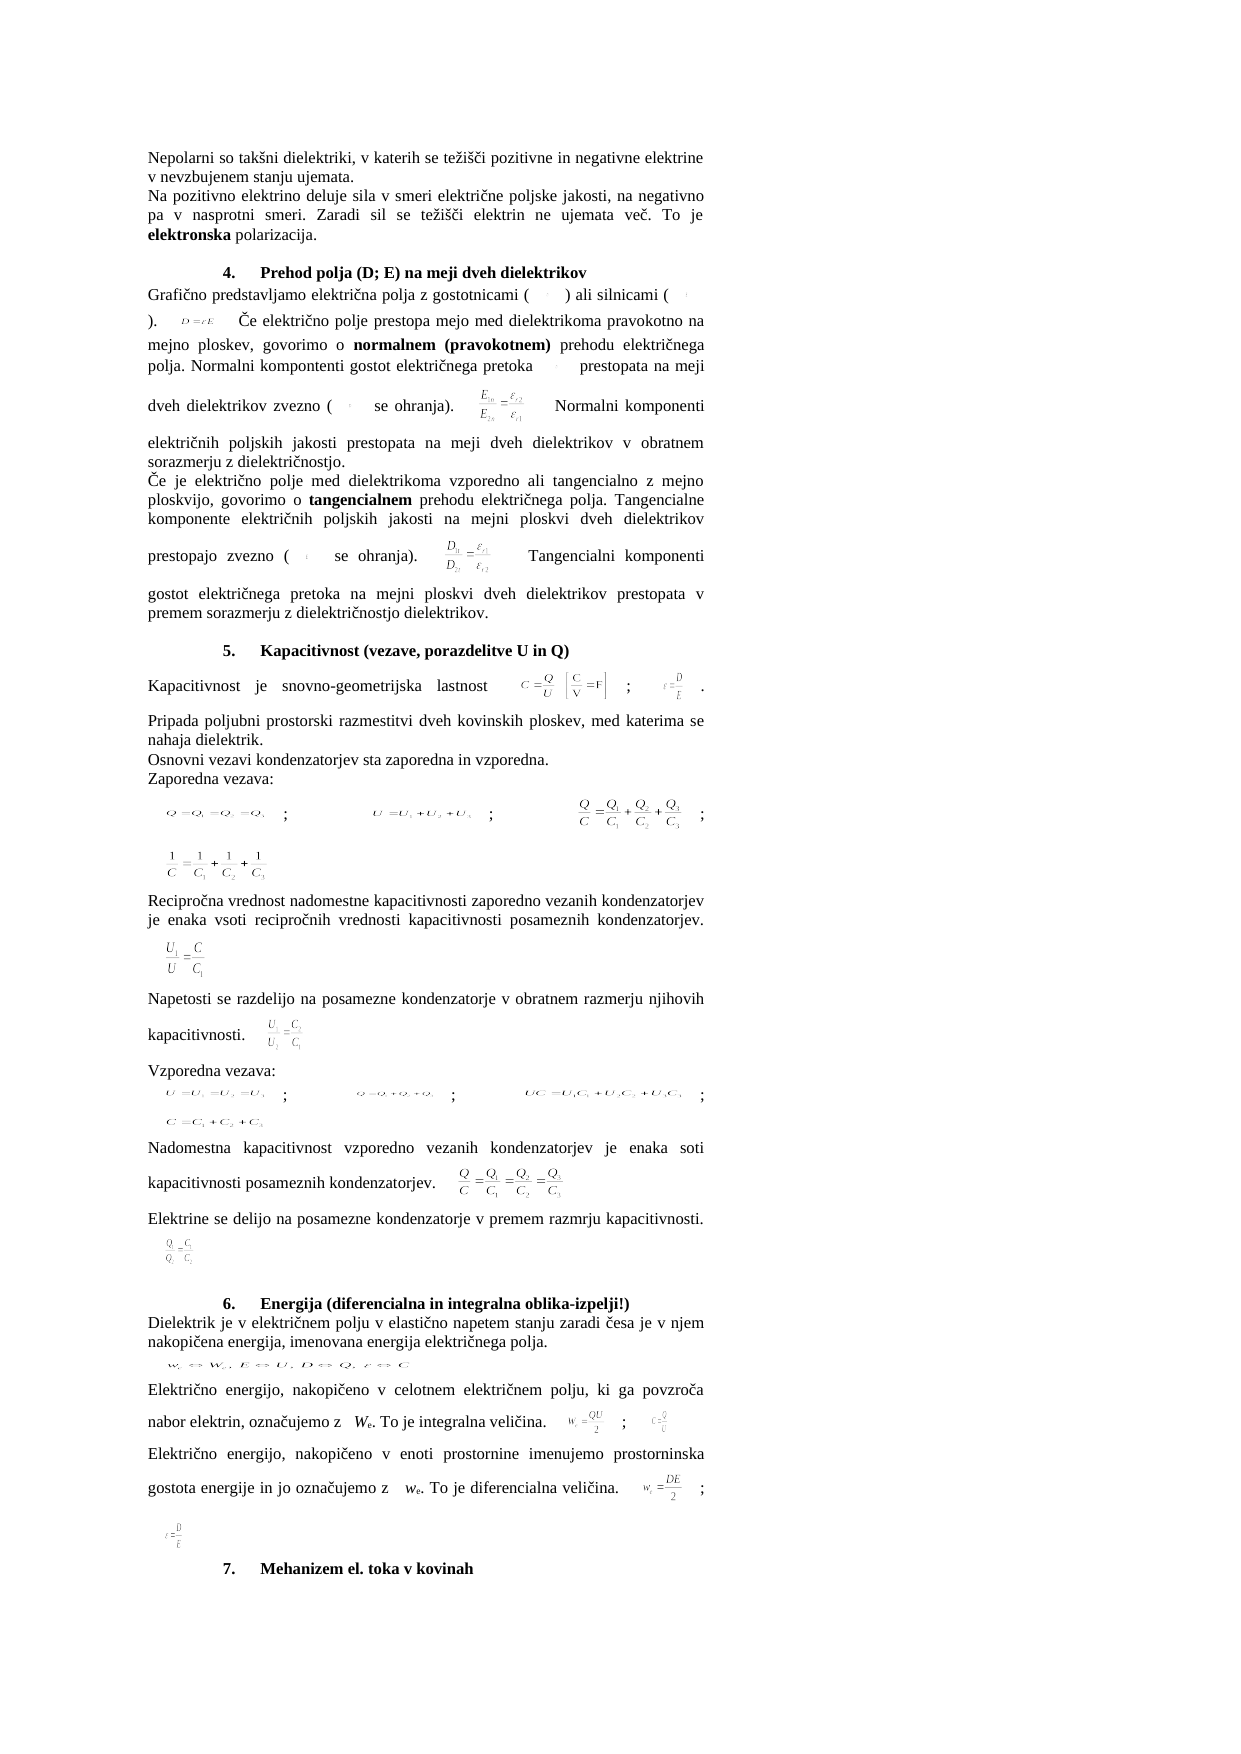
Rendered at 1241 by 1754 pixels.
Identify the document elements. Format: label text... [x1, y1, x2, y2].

text Nepolarni so takšni dielektriki, v katerih se težišči pozitivne in negativne elektrine v nevzbujenem stanju ujemata. [148, 148, 704, 186]
list Energija (diferencialna in integralna oblika-izpelji!) [223, 1294, 704, 1313]
list Kapacitivnost (vezave, porazdelitve U in Q) [223, 641, 704, 660]
text Napetosti se razdelijo na posamezne kondenzatorje v obratnem razmerju njihovih kapacitivnosti. [148, 988, 704, 1061]
text ; ; ; [148, 1080, 704, 1138]
text Grafično predstavljamo električna polja z gostotnicami () ali silnicami (). Če električno polje prestopa mejo med dielektrikoma pravokotno na mejno ploskev, govorimo o normalnem (pravokotnem) prehodu električnega polja. Normalni kompontenti gostot električnega pretoka prestopata na meji dveh dielektrikov zvezno ( se ohranja). Normalni komponenti električnih poljskih jakosti prestopata na meji dveh dielektrikov v obratnem sorazmerju z dielektričnostjo. [148, 282, 704, 471]
text ; ; ; [148, 788, 704, 891]
text Elektrine se delijo na posamezne kondenzatorje v premem razmrju kapacitivnosti. [148, 1209, 704, 1274]
text Nadomestna kapacitivnost vzporedno vezanih kondenzatorjev je enaka soti kapacitivnosti posameznih kondenzatorjev. [148, 1138, 704, 1209]
text Osnovni vezavi kondenzatorjev sta zaporedna in vzporedna. [148, 749, 704, 768]
text Na pozitivno elektrino deluje sila v smeri električne poljske jakosti, na negativno pa v nasprotni smeri. Zaradi sil se težišči elektrin ne ujemata več. To je elektronska polarizacija. [148, 186, 704, 243]
list Prehod polja (D; E) na meji dveh dielektrikov [223, 263, 704, 282]
text Električno energijo, nakopičeno v celotnem električnem polju, ki ga povzroča nabor elektrin, označujemo z We. To je integralna veličina. ; [148, 1380, 704, 1444]
text Če je električno polje med dielektrikoma vzporedno ali tangencialno z mejno ploskvijo, govorimo o tangencialnem prehodu električnega polja. Tangencialne komponente električnih poljskih jakosti na mejni ploskvi dveh dielektrikov prestopajo zvezno ( se ohranja). Tangencialni komponenti gostot električnega pretoka na mejni ploskvi dveh dielektrikov prestopata v premem sorazmerju z dielektričnostjo dielektrikov. [148, 471, 704, 622]
list Mehanizem el. toka v kovinah [223, 1559, 704, 1578]
text Vzporedna vezava: [148, 1061, 704, 1080]
text Recipročna vrednost nadomestne kapacitivnosti zaporedno vezanih kondenzatorjev je enaka vsoti recipročnih vrednosti kapacitivnosti posameznih kondenzatorjev. [148, 891, 704, 988]
text Kapacitivnost je snovno-geometrijska lastnost ; . Pripada poljubni prostorski razmestitvi dveh kovinskih ploskev, med katerima se nahaja dielektrik. [148, 660, 704, 749]
text Električno energijo, nakopičeno v enoti prostornine imenujemo prostorninska gostota energije in jo označujemo z we. To je diferencialna veličina. ; [148, 1444, 704, 1559]
text Dielektrik je v električnem polju v elastično napetem stanju zaradi česa je v njem nakopičena energija, imenovana energija električnega polja. [148, 1313, 704, 1351]
text Zaporedna vezava: [148, 768, 704, 788]
